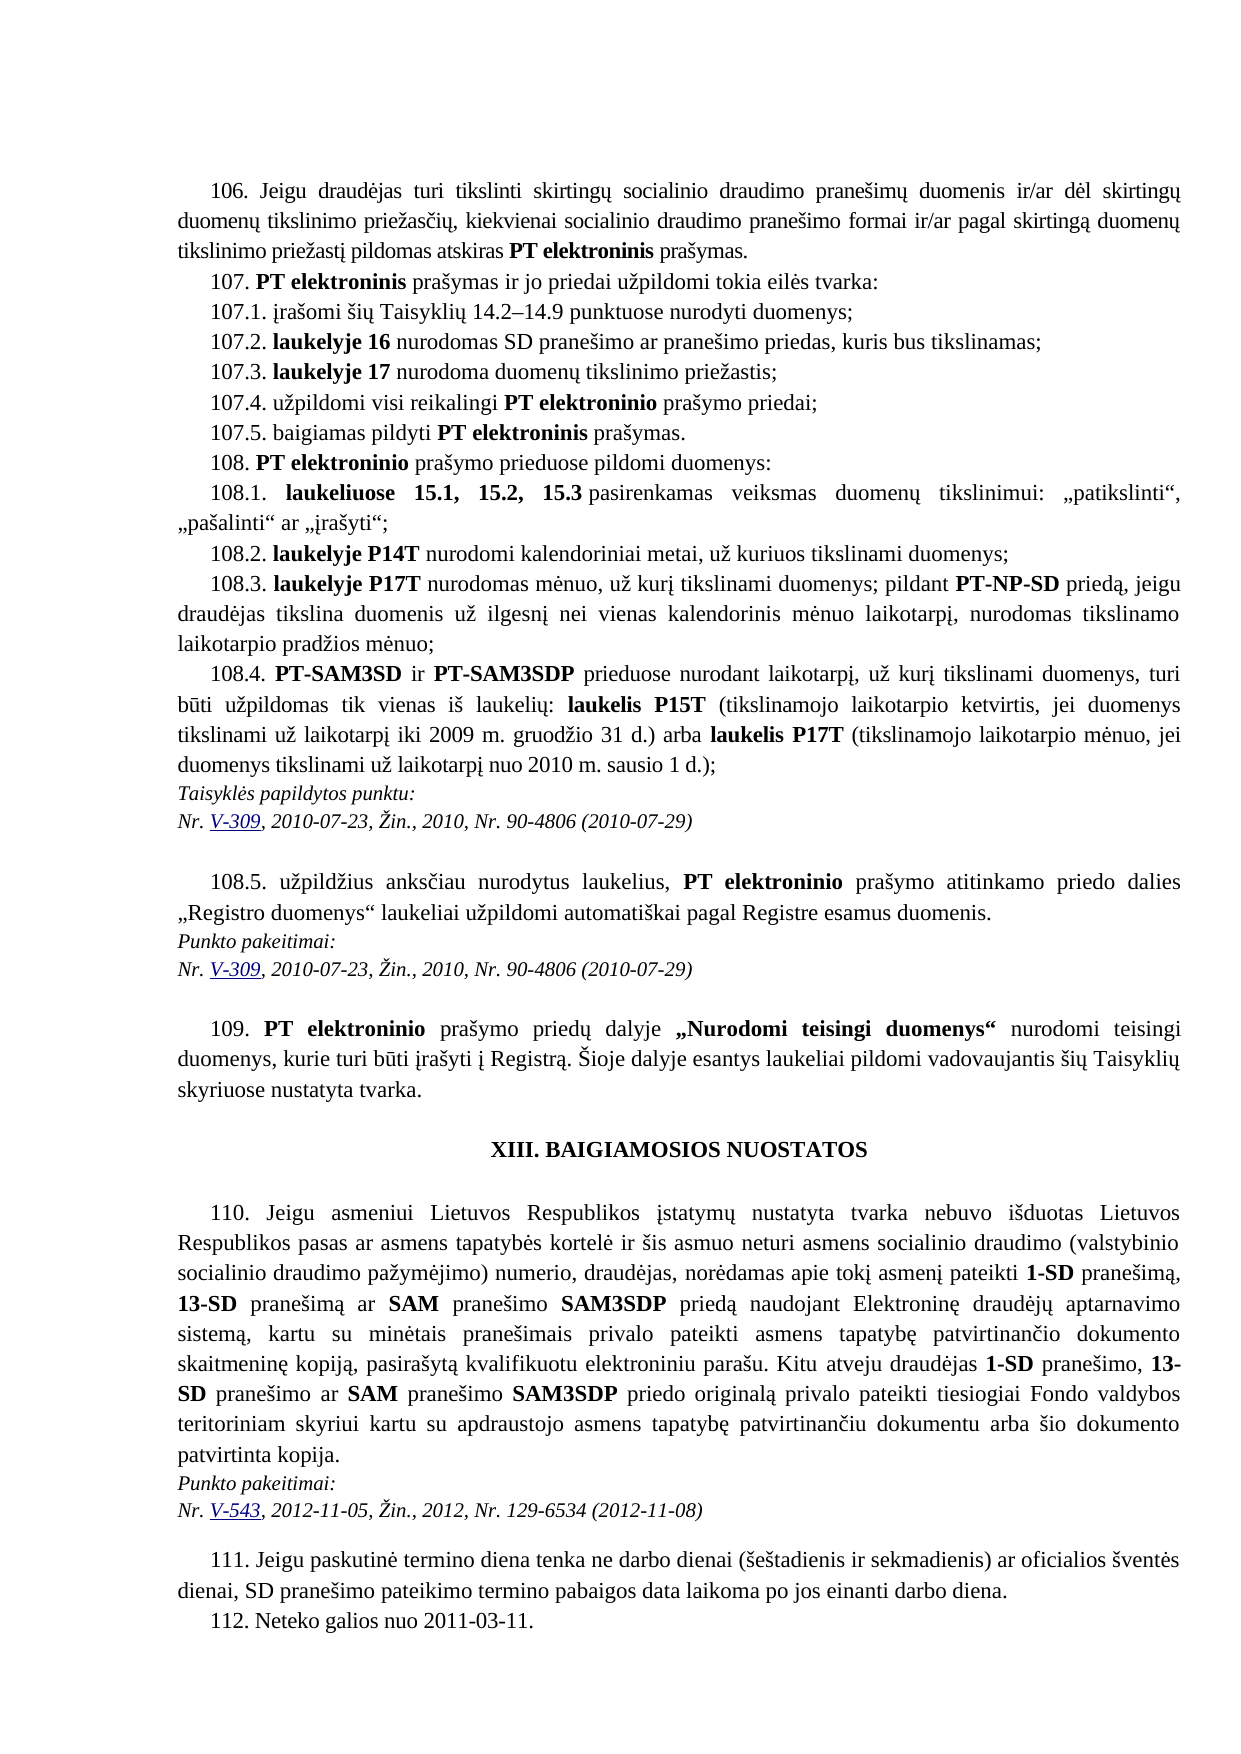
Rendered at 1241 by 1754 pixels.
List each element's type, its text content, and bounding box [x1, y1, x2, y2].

text 107.3. laukelyje 17 nurodoma duomenų tikslinimo priežastis; [177, 358, 1181, 385]
text 108.1. laukeliuose 15.1, 15.2, 15.3 pasirenkamas veiksmas duomenų tikslinimui: „patikslinti“, „pašalinti“ ar „įrašyti“; [177, 479, 1181, 536]
text 108.5. užpildžius anksčiau nurodytus laukelius, PT elektroninio prašymo atitinkamo priedo dalies „Registro duomenys“ laukeliai užpildomi automatiškai pagal Registre esamus duomenis. [177, 868, 1181, 925]
text 108. PT elektroninio prašymo prieduose pildomi duomenys: [177, 449, 1181, 475]
text Nr. V-309, 2010-07-23, Žin., 2010, Nr. 90-4806 (2010-07-29) [177, 809, 1181, 833]
text 111. Jeigu paskutinė termino diena tenka ne darbo dienai (šeštadienis ir sekmadienis) ar oficialios šventės dienai, SD pranešimo pateikimo termino pabaigos data laikoma po jos einanti darbo diena. [177, 1547, 1181, 1603]
text Nr. V-543, 2012-11-05, Žin., 2012, Nr. 129-6534 (2012-11-08) [177, 1498, 1181, 1522]
text 108.3. laukelyje P17T nurodomas mėnuo, už kurį tikslinami duomenys; pildant PT-NP-SD priedą, jeigu draudėjas tikslina duomenis už ilgesnį nei vienas kalendorinis mėnuo laikotarpį, nurodomas tikslinamo laikotarpio pradžios mėnuo; [177, 570, 1181, 657]
text 107.2. laukelyje 16 nurodomas SD pranešimo ar pranešimo priedas, kuris bus tikslinamas; [177, 328, 1181, 354]
text 110. Jeigu asmeniui Lietuvos Respublikos įstatymų nustatyta tvarka nebuvo išduotas Lietuvos Respublikos pasas ar asmens tapatybės kortelė ir šis asmuo neturi asmens socialinio draudimo (valstybinio socialinio draudimo pažymėjimo) numerio, draudėjas, norėdamas apie tokį asmenį pateikti 1-SD pranešimą, 13-SD pranešimą ar SAM pranešimo SAM3SDP priedą naudojant Elektroninę draudėjų aptarnavimo sistemą, kartu su minėtais pranešimais privalo pateikti asmens tapatybę patvirtinančio dokumento skaitmeninę kopiją, pasirašytą kvalifikuotu elektroniniu parašu. Kitu atveju draudėjas 1-SD pranešimo, 13-SD pranešimo ar SAM pranešimo SAM3SDP priedo originalą privalo pateikti tiesiogiai Fondo valdybos teritoriniam skyriui kartu su apdraustojo asmens tapatybę patvirtinančiu dokumentu arba šio dokumento patvirtinta kopija. [177, 1199, 1181, 1467]
text 107.4. užpildomi visi reikalingi PT elektroninio prašymo priedai; [177, 389, 1181, 415]
text 108.4. PT-SAM3SD ir PT-SAM3SDP prieduose nurodant laikotarpį, už kurį tikslinami duomenys, turi būti užpildomas tik vienas iš laukelių: laukelis P15T (tikslinamojo laikotarpio ketvirtis, jei duomenys tikslinami už laikotarpį iki 2009 m. gruodžio 31 d.) arba laukelis P17T (tikslinamojo laikotarpio mėnuo, jei duomenys tikslinami už laikotarpį nuo 2010 m. sausio 1 d.); [177, 661, 1181, 777]
text 107.1. įrašomi šių Taisyklių 14.2–14.9 punktuose nurodyti duomenys; [177, 298, 1181, 324]
text Taisyklės papildytos punktu: [177, 781, 1181, 805]
text 112. Neteko galios nuo 2011-03-11. [177, 1607, 1181, 1633]
text Nr. V-309, 2010-07-23, Žin., 2010, Nr. 90-4806 (2010-07-29) [177, 957, 1181, 981]
text Punkto pakeitimai: [177, 1471, 1181, 1495]
text 106. Jeigu draudėjas turi tikslinti skirtingų socialinio draudimo pranešimų duomenis ir/ar dėl skirtingų duomenų tikslinimo priežasčių, kiekvienai socialinio draudimo pranešimo formai ir/ar pagal skirtingą duomenų tikslinimo priežastį pildomas atskiras PT elektroninis prašymas. [177, 177, 1181, 264]
text Punkto pakeitimai: [177, 929, 1181, 953]
text 108.2. laukelyje P14T nurodomi kalendoriniai metai, už kuriuos tikslinami duomenys; [177, 540, 1181, 566]
text XIII. BAIGIAMOSIOS NUOSTATOS [177, 1136, 1181, 1162]
text 107. PT elektroninis prašymas ir jo priedai užpildomi tokia eilės tvarka: [177, 268, 1181, 294]
text 109. PT elektroninio prašymo priedų dalyje „Nurodomi teisingi duomenys“ nurodomi teisingi duomenys, kurie turi būti įrašyti į Registrą. Šioje dalyje esantys laukeliai pildomi vadovaujantis šių Taisyklių skyriuose nustatyta tvarka. [177, 1015, 1181, 1102]
text 107.5. baigiamas pildyti PT elektroninis prašymas. [177, 419, 1181, 445]
